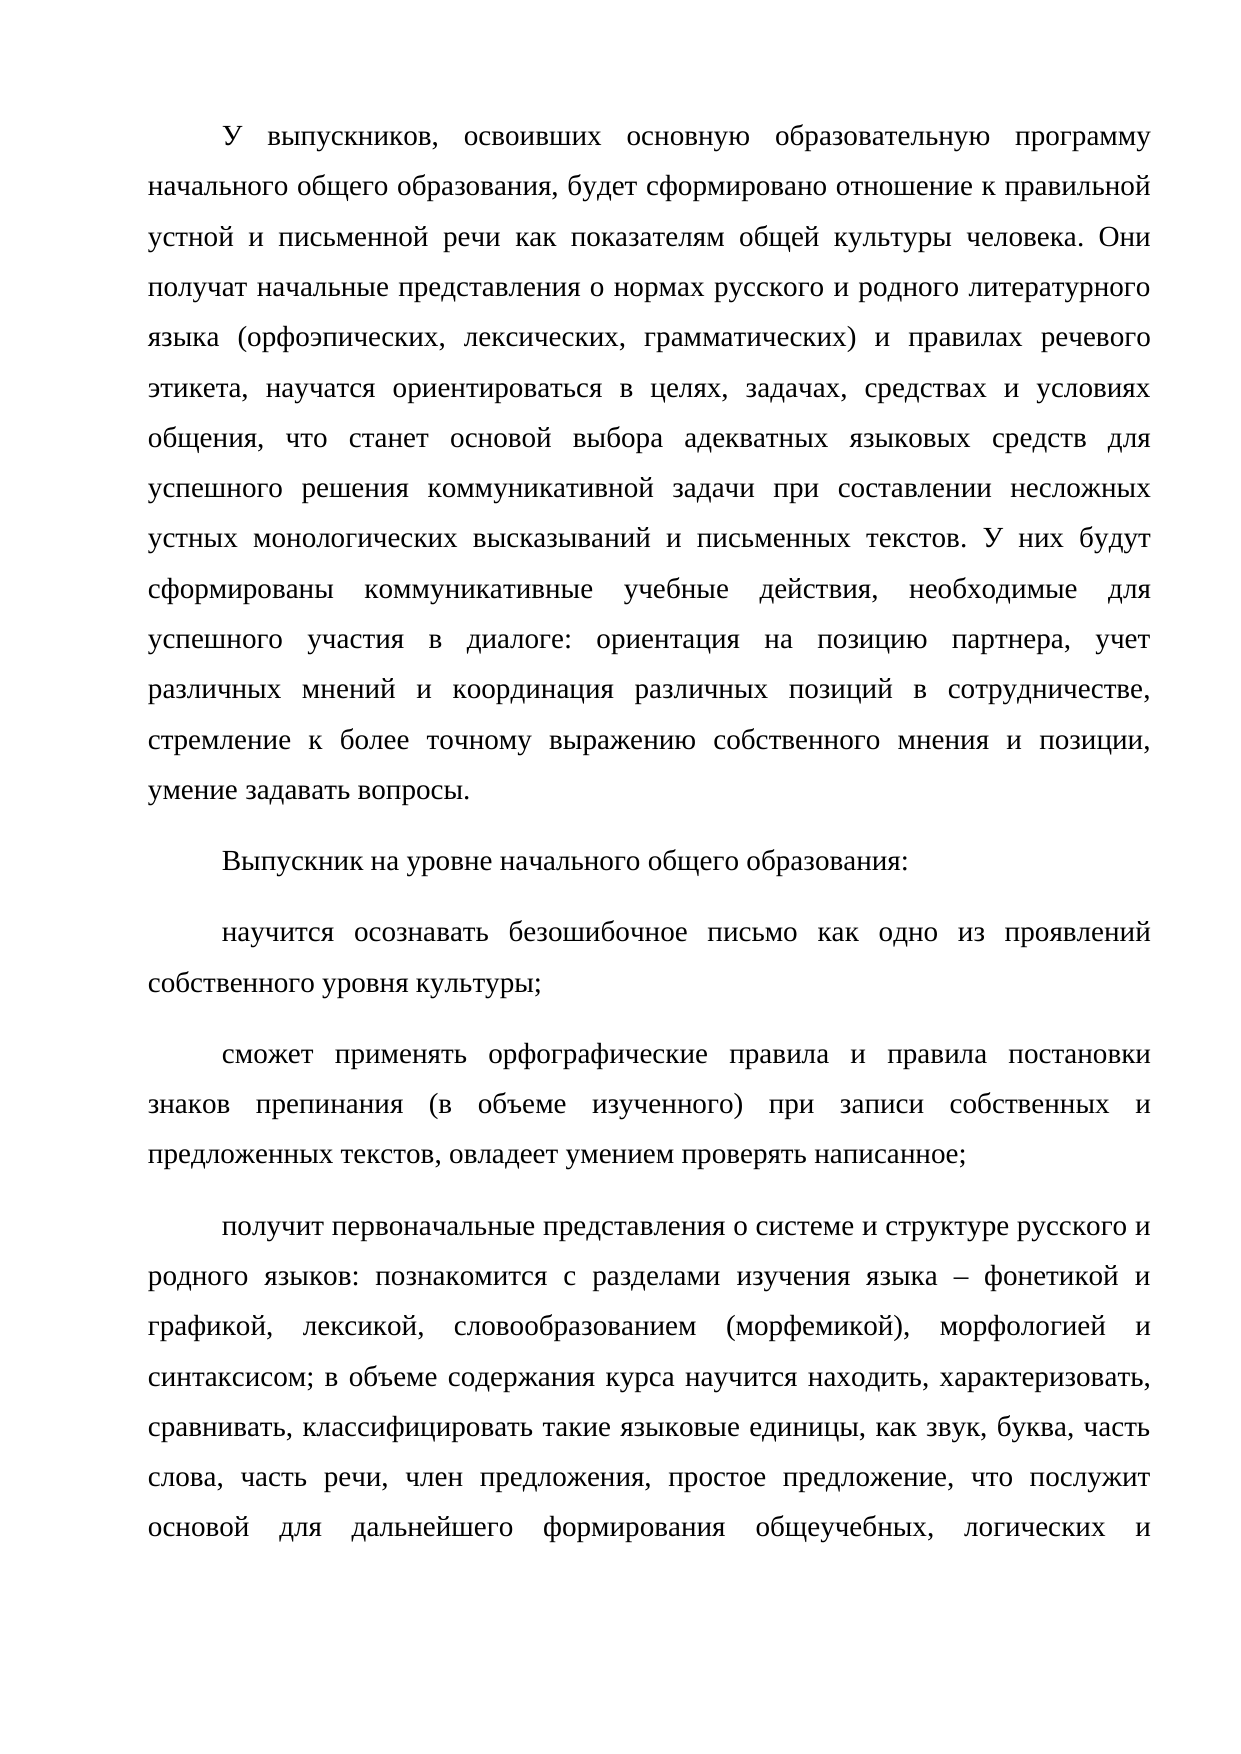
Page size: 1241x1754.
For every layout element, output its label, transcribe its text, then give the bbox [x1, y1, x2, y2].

text получит первоначальные представления о системе и структуре русского и родного языков: познакомится с разделами изучения языка – фонетикой и графикой, лексикой, словообразованием (морфемикой), морфологией и синтаксисом; в объеме содержания курса научится находить, характеризовать, сравнивать, классифицировать такие языковые единицы, как звук, буква, часть слова, часть речи, член предложения, простое предложение, что послужит основой для дальнейшего формирования общеучебных, логических и [148, 1208, 1152, 1543]
text У выпускников, освоивших основную образовательную программу начального общего образования, будет сформировано отношение к правильной устной и письменной речи как показателям общей культуры человека. Они получат начальные представления о нормах русского и родного литературного языка (орфоэпических, лексических, грамматических) и правилах речевого этикета, научатся ориентироваться в целях, задачах, средствах и условиях общения, что станет основой выбора адекватных языковых средств для успешного решения коммуникативной задачи при составлении несложных устных монологических высказываний и письменных текстов. У них будут сформированы коммуникативные учебные действия, необходимые для успешного участия в диалоге: ориентация на позицию партнера, учет различных мнений и координация различных позиций в сотрудничестве, стремление к более точному выражению собственного мнения и позиции, умение задавать вопросы. [148, 118, 1152, 806]
text научится осознавать безошибочное письмо как одно из проявлений собственного уровня культуры; [148, 914, 1152, 998]
text сможет применять орфографические правила и правила постановки знаков препинания (в объеме изученного) при записи собственных и предложенных текстов, овладеет умением проверять написанное; [148, 1036, 1152, 1170]
text Выпускник на уровне начального общего образования: [148, 843, 1152, 877]
